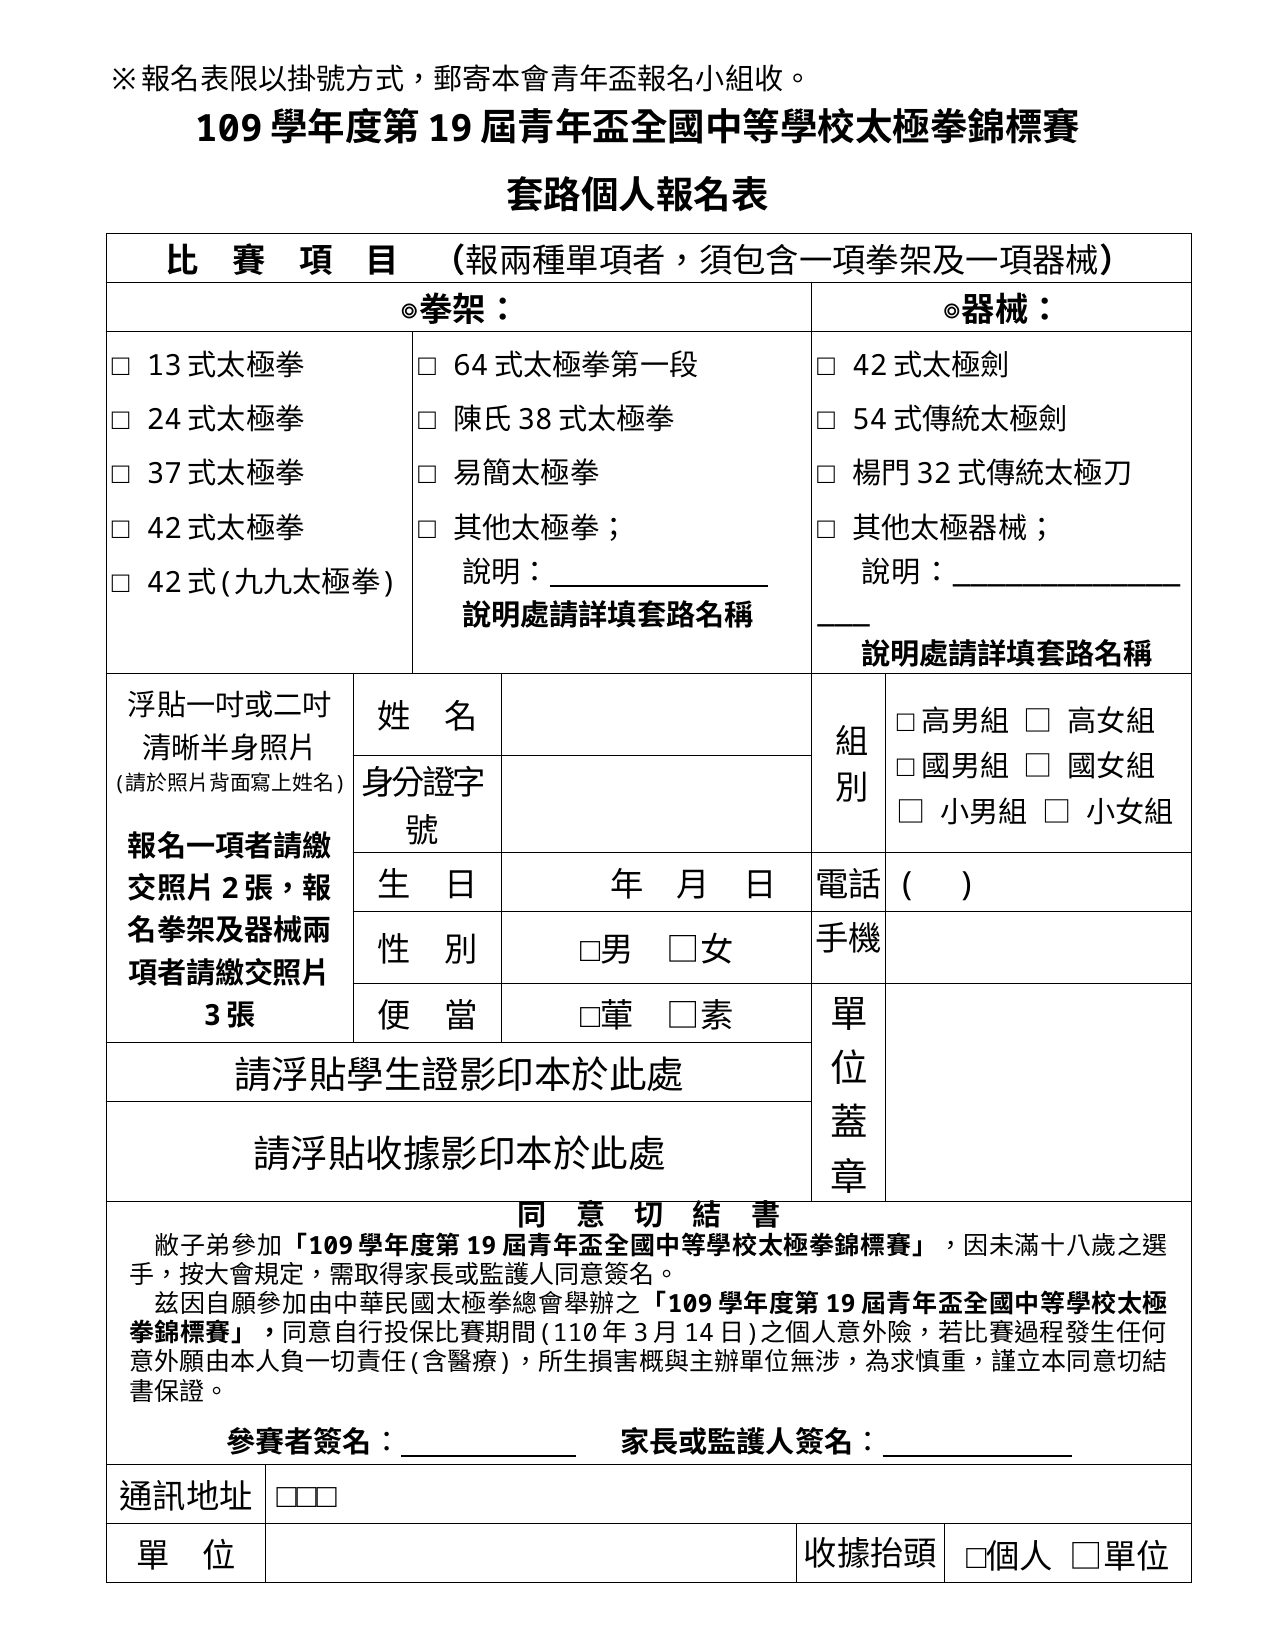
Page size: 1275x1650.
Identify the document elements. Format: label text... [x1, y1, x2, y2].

table_cell 姓 名 [354, 674, 501, 754]
table_cell ◎器械： [812, 283, 1191, 331]
table_cell [886, 984, 1191, 1201]
table_cell 便 當 [354, 984, 501, 1042]
table_cell 性 別 [354, 912, 501, 982]
table_cell □ 13式太極拳 □ 24式太極拳 □ 37式太極拳 □ 42式太極拳 □ 42式(九九太極拳) [107, 332, 412, 673]
table_cell 身分證字號 [354, 756, 501, 852]
table_cell 組別 [812, 674, 885, 852]
table_cell 單位蓋章 [812, 984, 885, 1201]
table_cell [886, 912, 1191, 982]
table_cell 生 日 [354, 853, 501, 911]
table_cell 電話 [812, 853, 885, 911]
table_cell [266, 1524, 796, 1582]
table_cell 通訊地址 [107, 1465, 265, 1523]
table_cell ( ) [886, 853, 1191, 911]
table_cell 單 位 [107, 1524, 265, 1582]
table_cell 手機 [812, 912, 885, 982]
table_cell □ 高男組 □ 高女組 □ 國男組 □ 國女組 □ 小男組 □ 小女組 [886, 674, 1191, 852]
table_cell 收據抬頭 [797, 1524, 944, 1582]
table_cell □ 64式太極拳第一段 □ 陳氏38式太極拳 □ 易簡太極拳 □ 其他太極拳； 說明： 說明處請詳填套路名稱 [413, 332, 811, 673]
table_cell 年 月 日 [502, 853, 811, 911]
text 109學年度第19屆青年盃全國中等學校太極拳錦標賽 [106, 97, 1169, 164]
table_header 比 賽 項 目 （報兩種單項者，須包含一項拳架及一項器械） [107, 234, 1191, 282]
table_cell □□□ [266, 1465, 1191, 1523]
table_cell 浮貼一吋或二吋清晰半身照片 (請於照片背面寫上姓名) 報名一項者請繳交照片2張，報名拳架及器械兩項者請繳交照片3張 [107, 674, 353, 1042]
table_cell [502, 674, 811, 754]
text ※報名表限以掛號方式，郵寄本會青年盃報名小組收。 [106, 59, 1169, 97]
table_cell □個人 □單位 [945, 1524, 1191, 1582]
table_cell 請浮貼學生證影印本於此處 [107, 1043, 811, 1101]
table_cell [502, 756, 811, 852]
text 套路個人報名表 [106, 164, 1169, 232]
table_cell 同 意 切 結 書 敝子弟參加「109學年度第19屆青年盃全國中等學校太極拳錦標賽」，因未滿十八歲之選手，按大會規定，需取得家長或監護人同意簽名。 兹因自願參加由中華民國太極拳總會舉辦之「109學年度第19屆青年盃全國中等學校太極拳錦標賽」，同意自行投保比賽期間(110年3月14日)之個人意外險，若比賽過程發生任何意外願由本人負一切責任(含醫療)，所生損害概與主辦單位無涉，為求慎重，謹立本同意切結書保證。 參賽者簽名： 家長或監護人簽名： [107, 1202, 1191, 1464]
table_cell □ 42式太極劍 □ 54式傳統太極劍 □ 楊門32式傳統太極刀 □ 其他太極器械； 說明：________________ 說明處請詳填套路名稱 [812, 332, 1191, 673]
table_cell ◎拳架： [107, 283, 811, 331]
table_cell □男 □女 [502, 912, 811, 982]
table_cell 請浮貼收據影印本於此處 [107, 1102, 811, 1201]
table_cell □葷 □素 [502, 984, 811, 1042]
